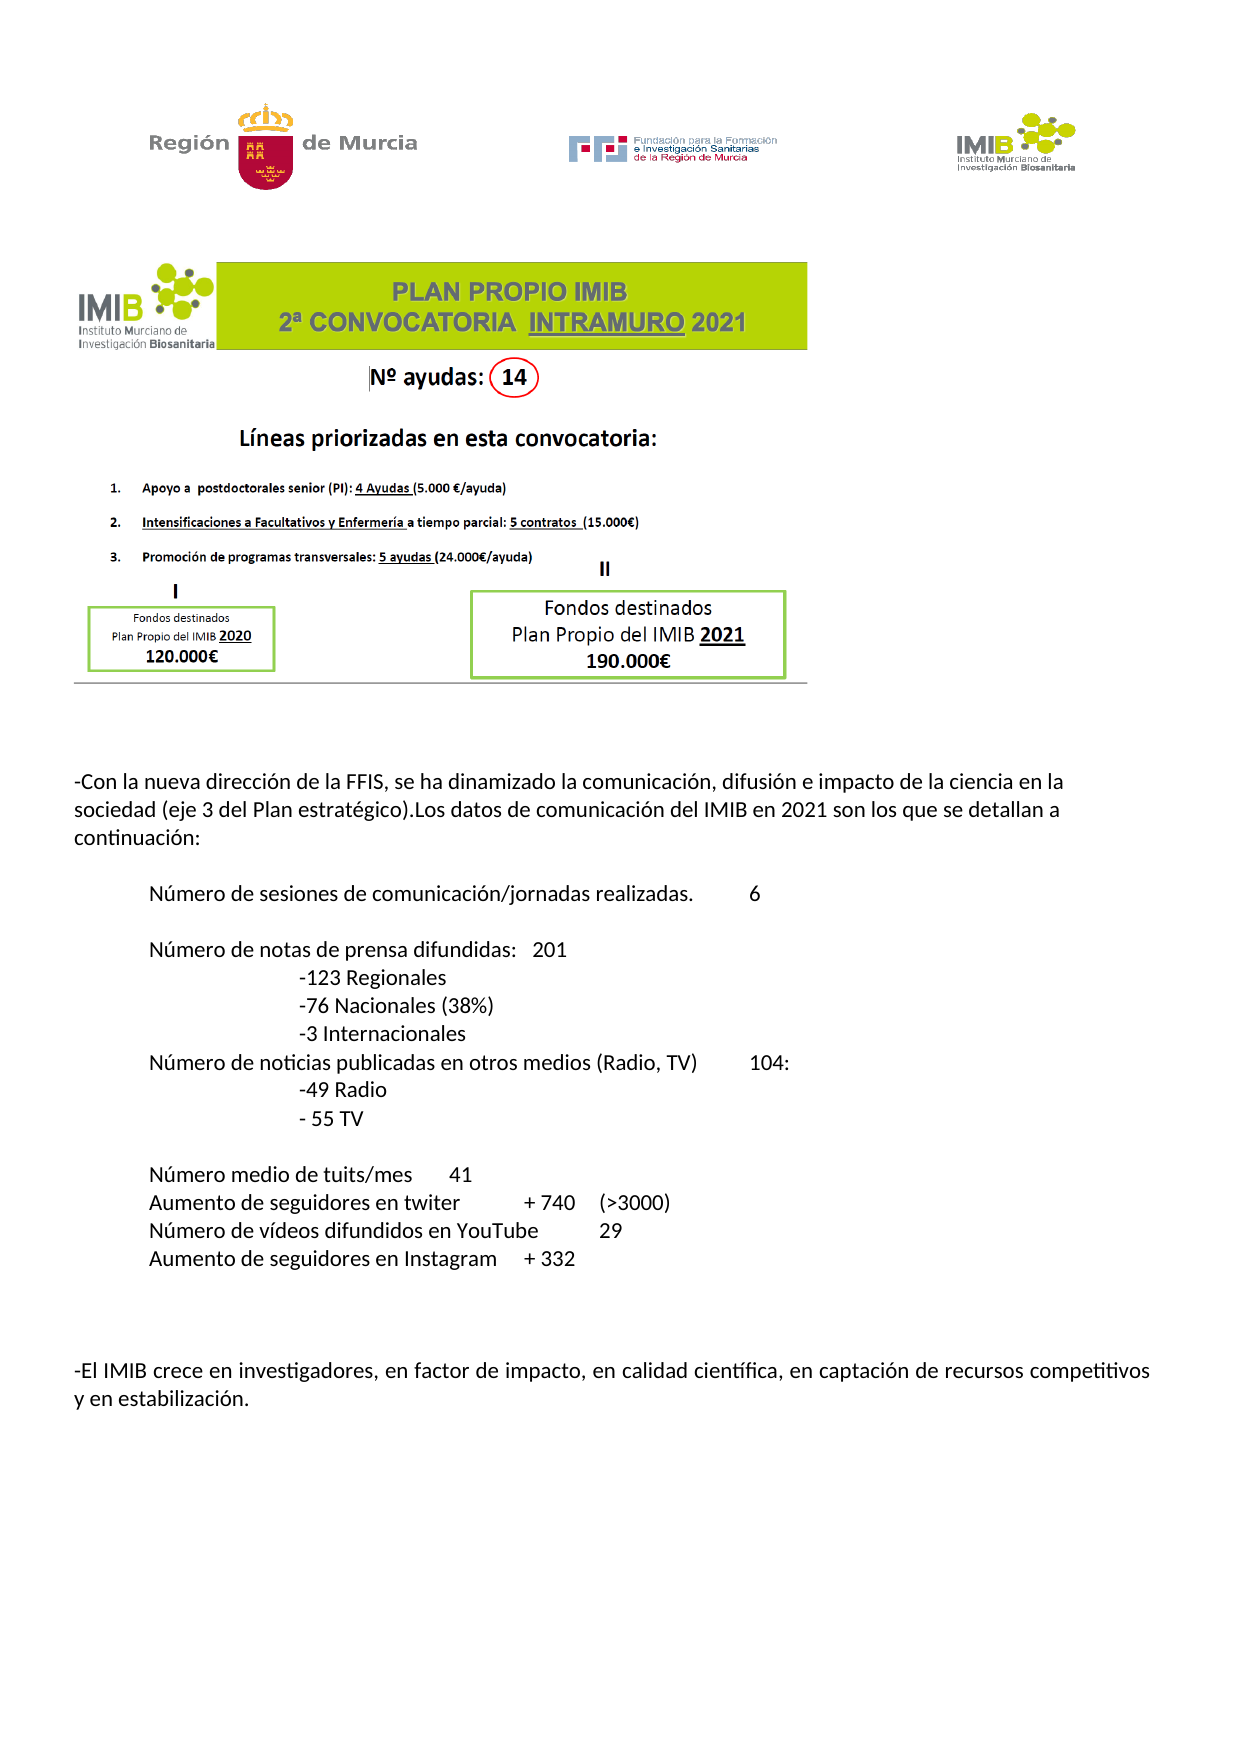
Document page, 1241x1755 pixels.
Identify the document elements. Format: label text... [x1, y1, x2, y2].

text -Con la nueva dirección de la FFIS, se ha dinamizado la comunicación, difusión e impacto de la ciencia en la sociedad (eje 3 del Plan estratégico).Los datos de comunicación del IMIB en 2021 son los que se detallan a continuación: [74, 767, 1152, 851]
text Número medio de tuits/mes 41 [149, 1160, 1152, 1188]
text Número de noticias publicadas en otros medios (Radio, TV) 104: [149, 1048, 1152, 1076]
text -El IMIB crece en investigadores, en factor de impacto, en calidad científica, en captación de recursos competitivos y en estabilización. [74, 1356, 1152, 1412]
text - 55 TV [224, 1104, 1152, 1132]
text Aumento de seguidores en twiter + 740 (>3000) [149, 1188, 1152, 1216]
text -76 Nacionales (38%) [149, 992, 1152, 1019]
text -123 Regionales [149, 963, 1152, 992]
text -3 Internacionales [149, 1019, 1152, 1048]
text Número de vídeos difundidos en YouTube 29 [149, 1216, 1152, 1244]
text -49 Radio [224, 1076, 1152, 1104]
text Número de sesiones de comunicación/jornadas realizadas. 6 [149, 879, 1152, 907]
text Aumento de seguidores en Instagram + 332 [149, 1244, 1152, 1272]
text Número de notas de prensa difundidas: 201 [149, 936, 1152, 963]
